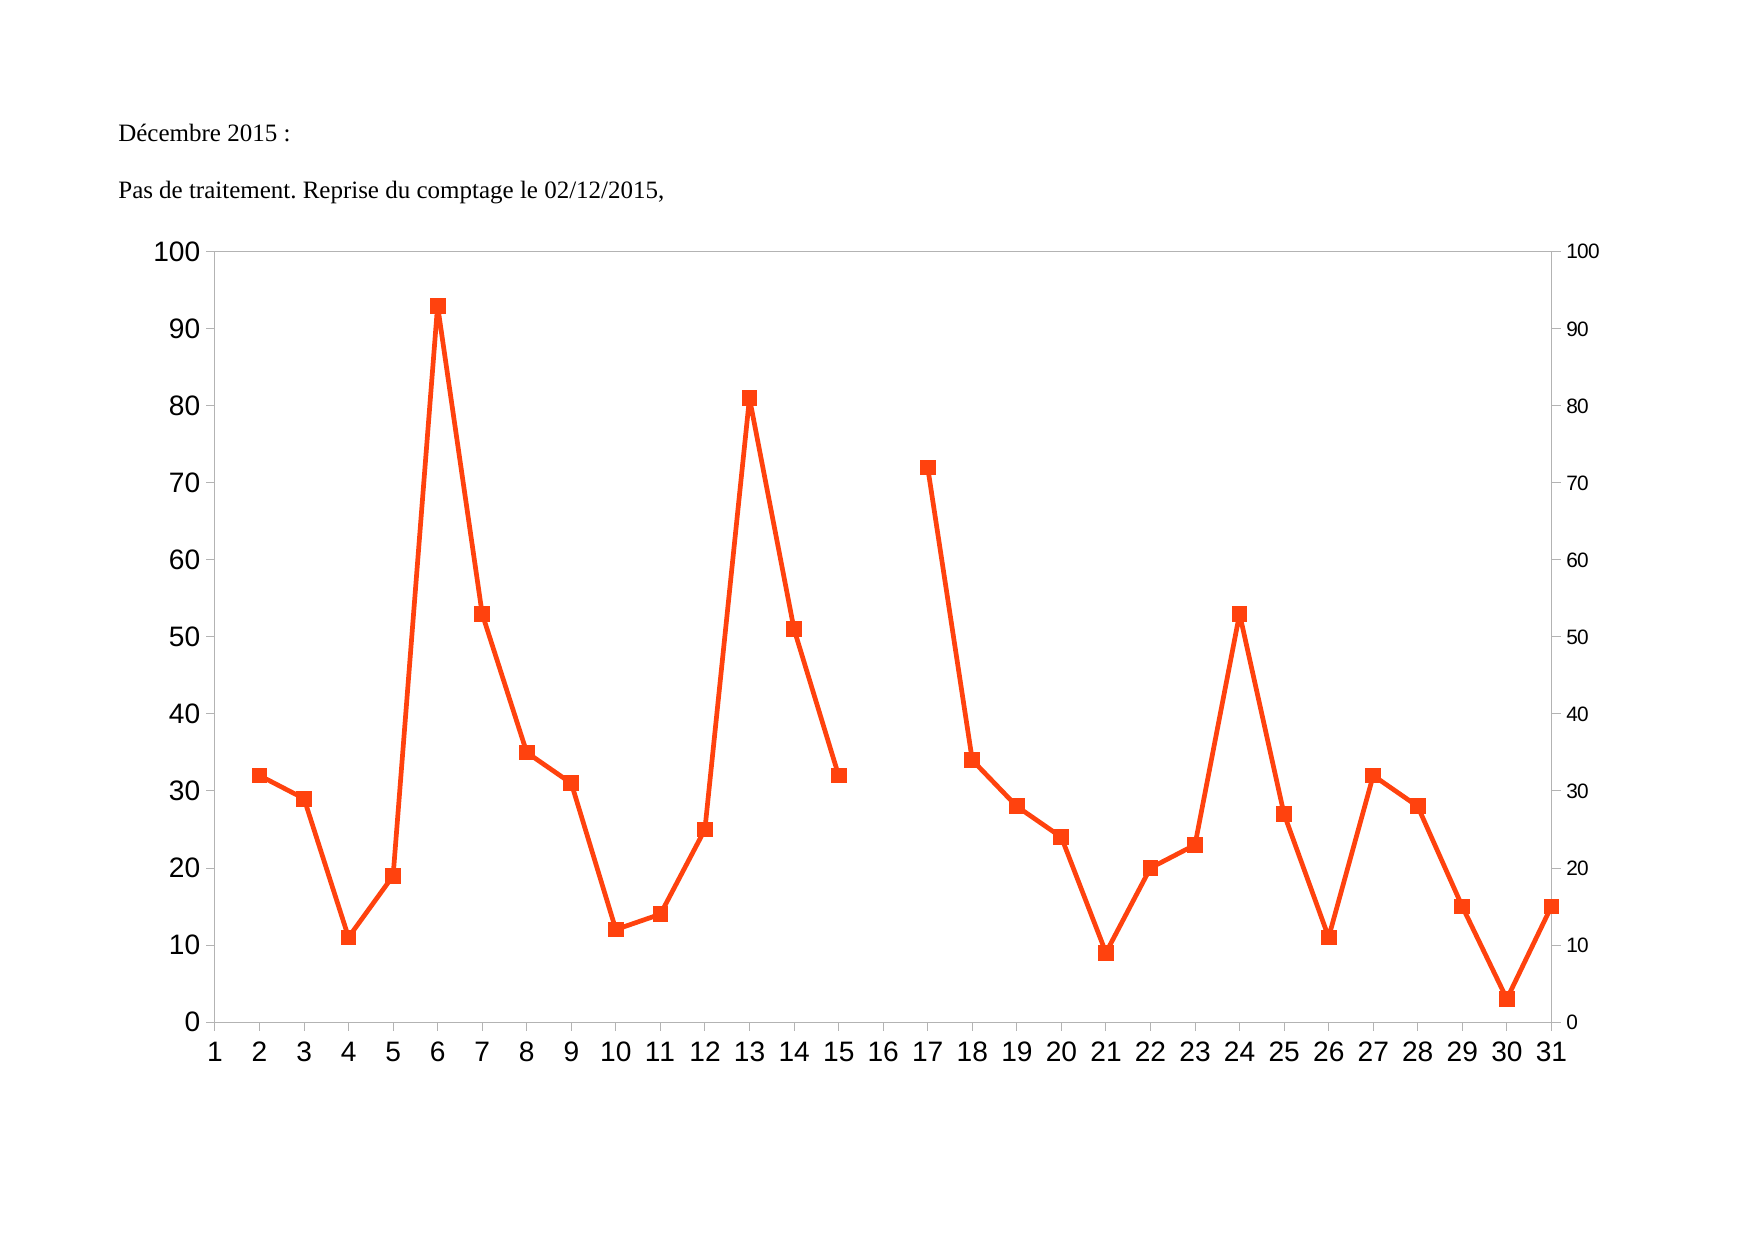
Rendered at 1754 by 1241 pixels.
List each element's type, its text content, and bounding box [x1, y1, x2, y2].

text Pas de traitement. Reprise du comptage le 02/12/2015, [118, 176, 1636, 204]
text Décembre 2015 : [118, 118, 1636, 147]
